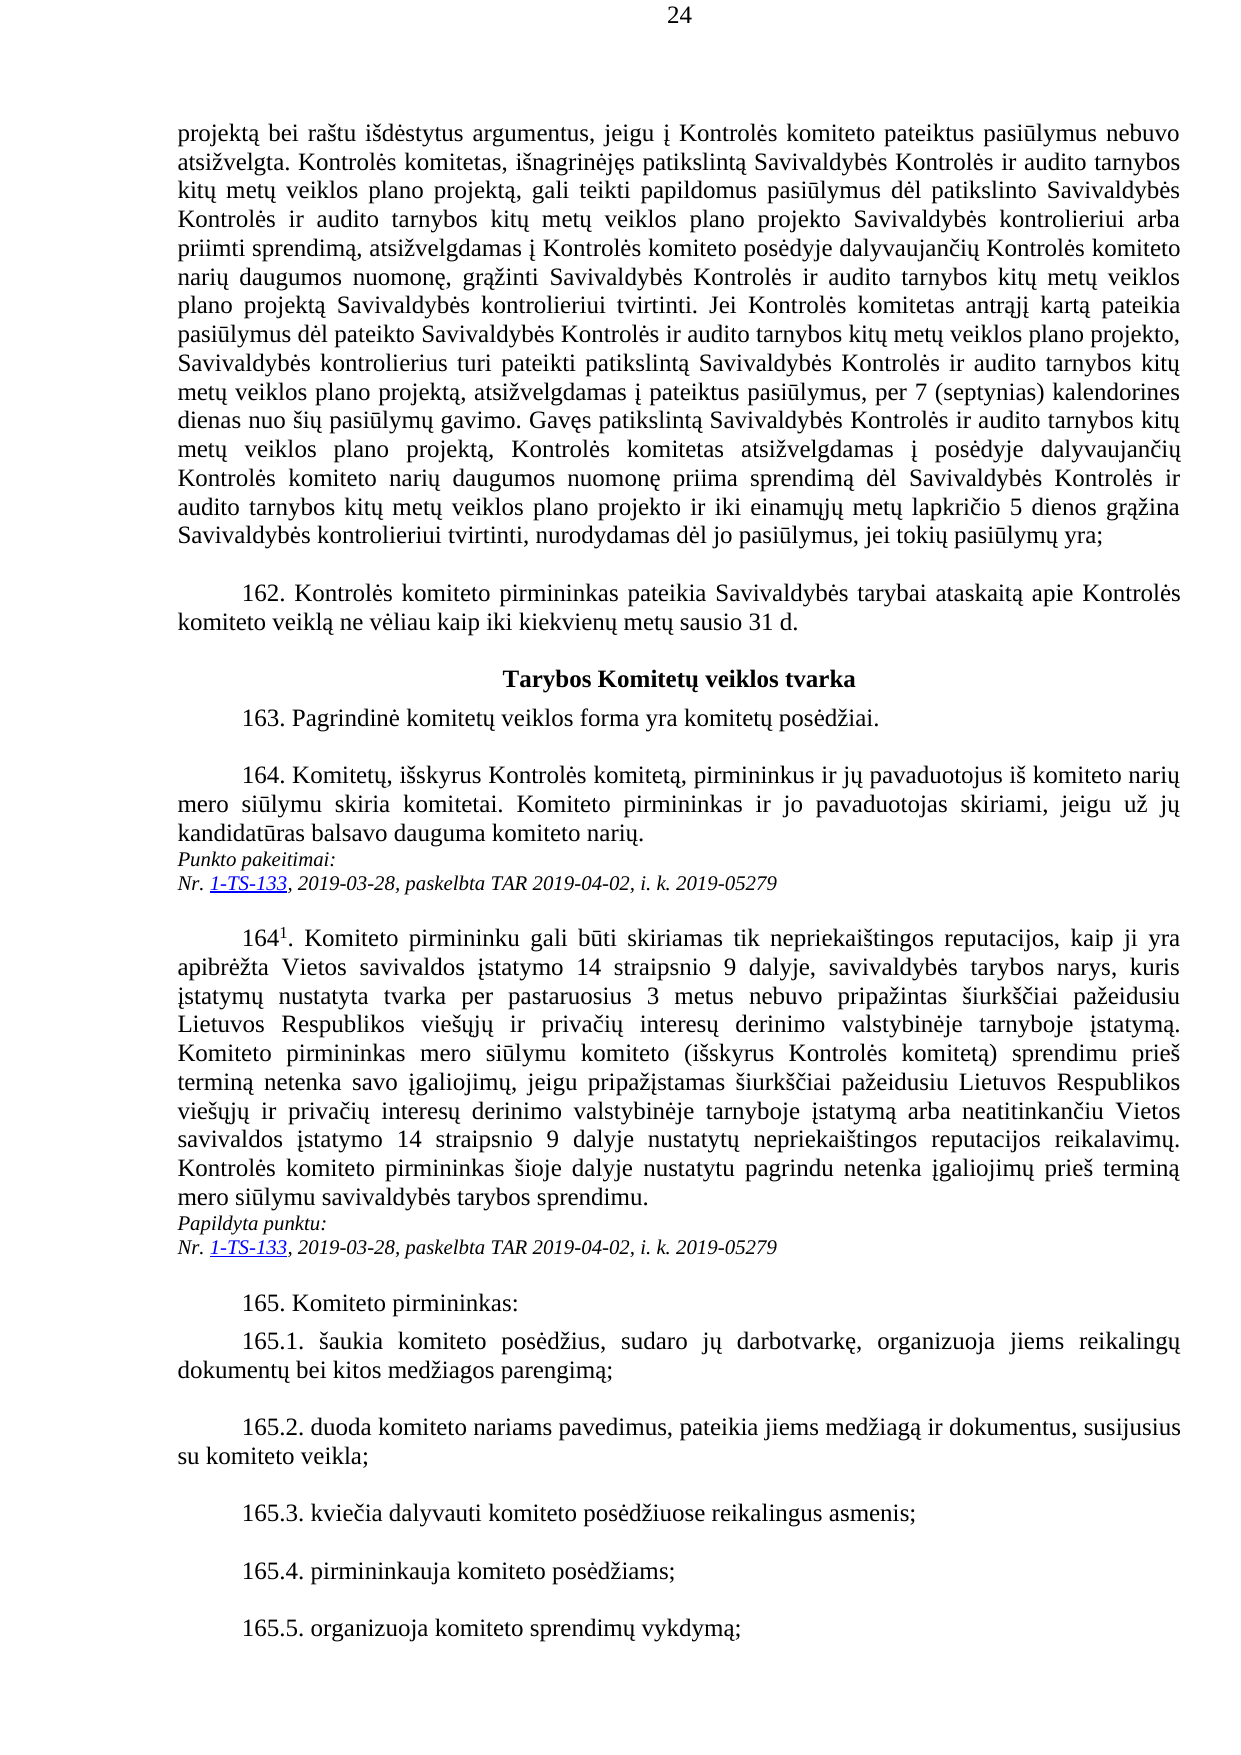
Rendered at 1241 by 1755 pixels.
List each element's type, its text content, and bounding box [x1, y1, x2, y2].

text Nr. 1-TS-133, 2019-03-28, paskelbta TAR 2019-04-02, i. k. 2019-05279 [177, 871, 1181, 894]
text 163. Pagrindinė komitetų veiklos forma yra komitetų posėdžiai. [177, 703, 1181, 731]
text 1641. Komiteto pirmininku gali būti skiriamas tik nepriekaištingos reputacijos, kaip ji yra apibrėžta Vietos savivaldos įstatymo 14 straipsnio 9 dalyje, savivaldybės tarybos narys, kuris įstatymų nustatyta tvarka per pastaruosius 3 metus nebuvo pripažintas šiurkščiai pažeidusiu Lietuvos Respublikos viešųjų ir privačių interesų derinimo valstybinėje tarnyboje įstatymą. Komiteto pirmininkas mero siūlymu komiteto (išskyrus Kontrolės komitetą) sprendimu prieš terminą netenka savo įgaliojimų, jeigu pripažįstamas šiurkščiai pažeidusiu Lietuvos Respublikos viešųjų ir privačių interesų derinimo valstybinėje tarnyboje įstatymą arba neatitinkančiu Vietos savivaldos įstatymo 14 straipsnio 9 dalyje nustatytų nepriekaištingos reputacijos reikalavimų. Kontrolės komiteto pirmininkas šioje dalyje nustatytu pagrindu netenka įgaliojimų prieš terminą mero siūlymu savivaldybės tarybos sprendimu. [177, 923, 1181, 1211]
text projektą bei raštu išdėstytus argumentus, jeigu į Kontrolės komiteto pateiktus pasiūlymus nebuvo atsižvelgta. Kontrolės komitetas, išnagrinėjęs patikslintą Savivaldybės Kontrolės ir audito tarnybos kitų metų veiklos plano projektą, gali teikti papildomus pasiūlymus dėl patikslinto Savivaldybės Kontrolės ir audito tarnybos kitų metų veiklos plano projekto Savivaldybės kontrolieriui arba priimti sprendimą, atsižvelgdamas į Kontrolės komiteto posėdyje dalyvaujančių Kontrolės komiteto narių daugumos nuomonę, grąžinti Savivaldybės Kontrolės ir audito tarnybos kitų metų veiklos plano projektą Savivaldybės kontrolieriui tvirtinti. Jei Kontrolės komitetas antrąjį kartą pateikia pasiūlymus dėl pateikto Savivaldybės Kontrolės ir audito tarnybos kitų metų veiklos plano projekto, Savivaldybės kontrolierius turi pateikti patikslintą Savivaldybės Kontrolės ir audito tarnybos kitų metų veiklos plano projektą, atsižvelgdamas į pateiktus pasiūlymus, per 7 (septynias) kalendorines dienas nuo šių pasiūlymų gavimo. Gavęs patikslintą Savivaldybės Kontrolės ir audito tarnybos kitų metų veiklos plano projektą, Kontrolės komitetas atsižvelgdamas į posėdyje dalyvaujančių Kontrolės komiteto narių daugumos nuomonę priima sprendimą dėl Savivaldybės Kontrolės ir audito tarnybos kitų metų veiklos plano projekto ir iki einamųjų metų lapkričio 5 dienos grąžina Savivaldybės kontrolieriui tvirtinti, nurodydamas dėl jo pasiūlymus, jei tokių pasiūlymų yra; [177, 118, 1181, 549]
text Papildyta punktu: [177, 1211, 1181, 1235]
text Nr. 1-TS-133, 2019-03-28, paskelbta TAR 2019-04-02, i. k. 2019-05279 [177, 1235, 1181, 1259]
text 164. Komitetų, išskyrus Kontrolės komitetą, pirmininkus ir jų pavaduotojus iš komiteto narių mero siūlymu skiria komitetai. Komiteto pirmininkas ir jo pavaduotojas skiriami, jeigu už jų kandidatūras balsavo dauguma komiteto narių. [177, 760, 1181, 846]
text 165.1. šaukia komiteto posėdžius, sudaro jų darbotvarkę, organizuoja jiems reikalingų dokumentų bei kitos medžiagos parengimą; [177, 1326, 1181, 1383]
text 165.4. pirmininkauja komiteto posėdžiams; [177, 1556, 1181, 1585]
text 165. Komiteto pirmininkas: [177, 1288, 1181, 1316]
text Punkto pakeitimai: [177, 846, 1181, 871]
text 165.2. duoda komiteto nariams pavedimus, pateikia jiems medžiagą ir dokumentus, susijusius su komiteto veikla; [177, 1412, 1181, 1470]
text 162. Kontrolės komiteto pirmininkas pateikia Savivaldybės tarybai ataskaitą apie Kontrolės komiteto veiklą ne vėliau kaip iki kiekvienų metų sausio 31 d. [177, 578, 1181, 636]
text 165.3. kviečia dalyvauti komiteto posėdžiuose reikalingus asmenis; [177, 1498, 1181, 1527]
text 165.5. organizuoja komiteto sprendimų vykdymą; [177, 1613, 1181, 1642]
text Tarybos Komitetų veiklos tvarka [177, 664, 1181, 693]
